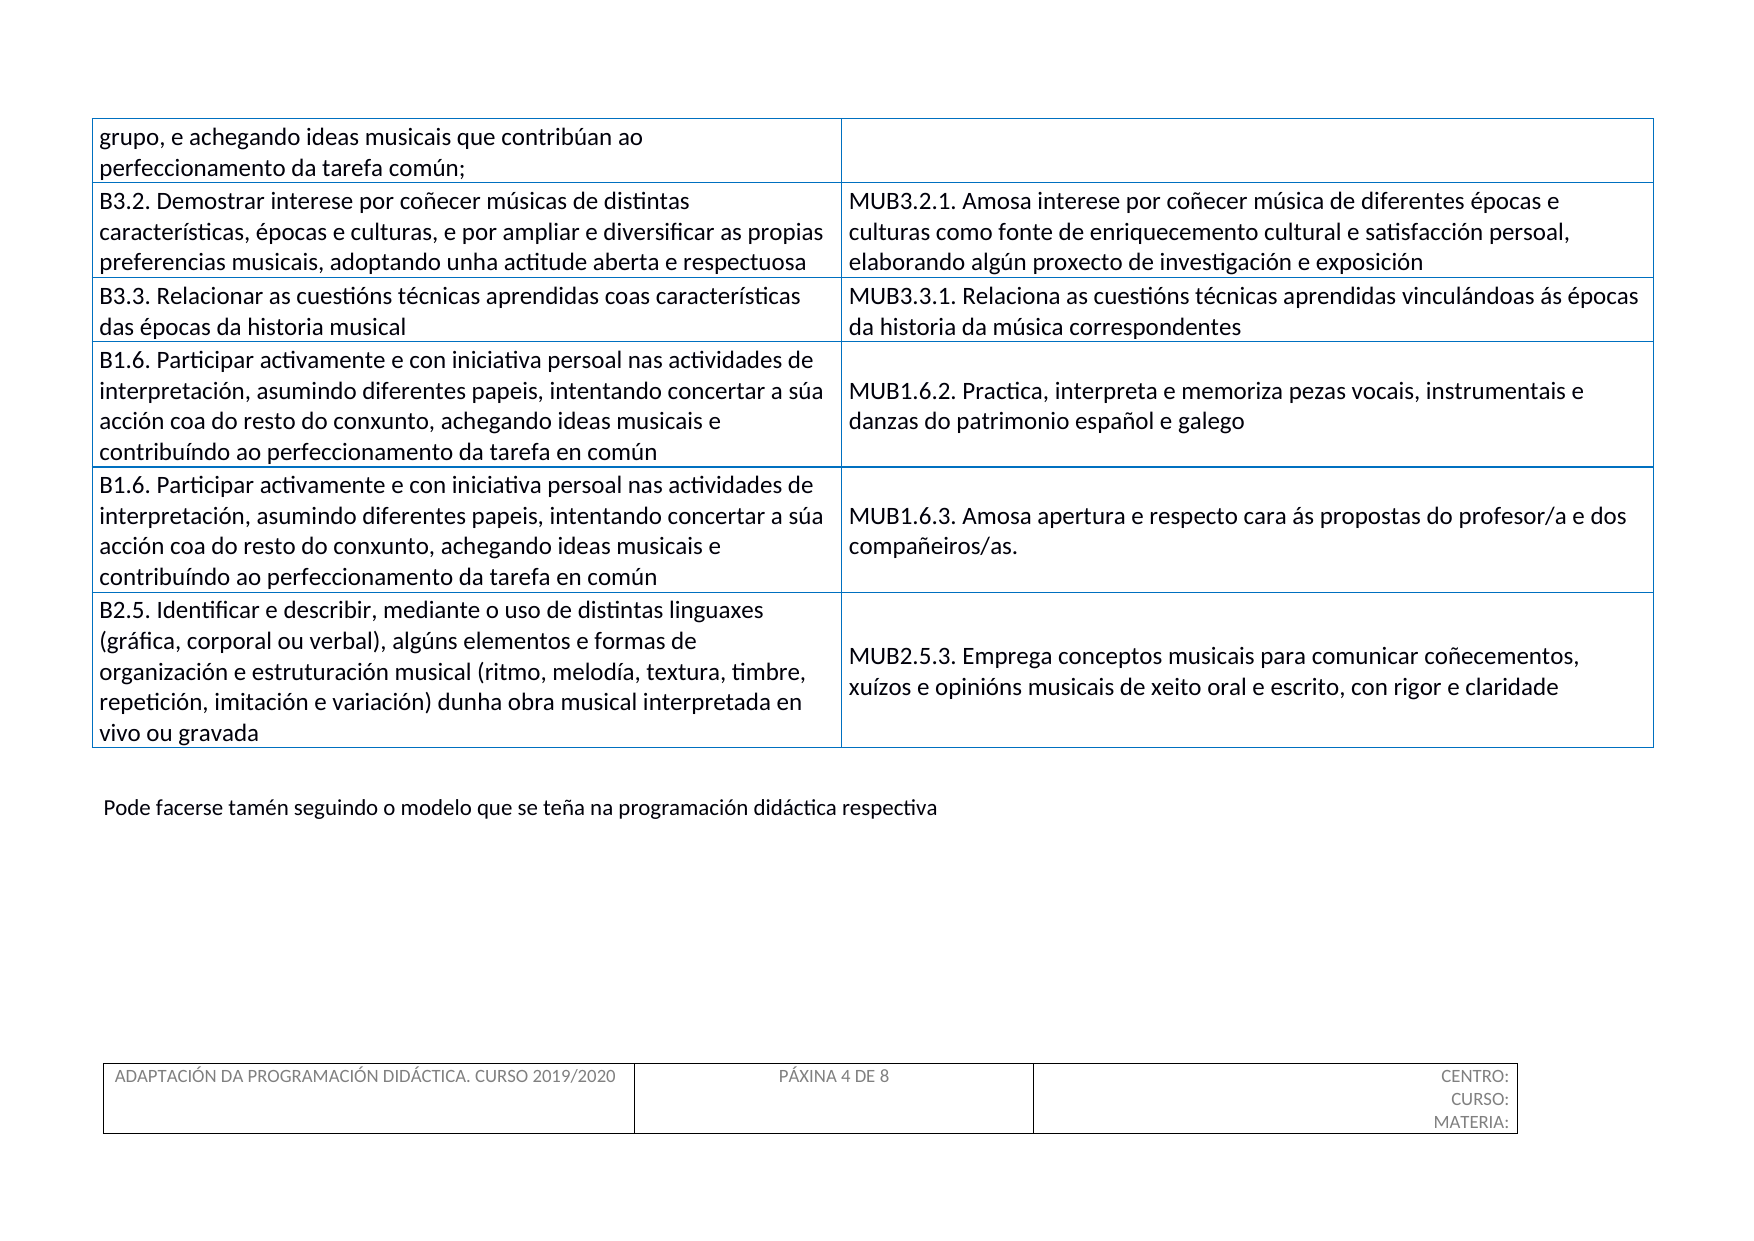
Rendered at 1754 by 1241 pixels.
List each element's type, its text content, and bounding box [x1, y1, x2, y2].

table_cell B3.3. Relacionar as cuestións técnicas aprendidas coas características das épocas da historia musical [93, 278, 841, 341]
table_cell MUB3.3.1. Relaciona as cuestións técnicas aprendidas vinculándoas ás épocas da historia da música correspondentes [842, 278, 1653, 341]
table_cell grupo, e achegando ideas musicais que contribúan ao perfeccionamento da tarefa común; [93, 119, 841, 182]
table_cell MUB1.6.3. Amosa apertura e respecto cara ás propostas do profesor/a e dos compañeiros/as. [842, 468, 1653, 592]
table_cell B1.6. Participar activamente e con iniciativa persoal nas actividades de interpretación, asumindo diferentes papeis, intentando concertar a súa acción coa do resto do conxunto, achegando ideas musicais e contribuíndo ao perfeccionamento da tarefa en común [93, 468, 841, 592]
text Pode facerse tamén seguindo o modelo que se teña na programación didáctica respectiva [103, 793, 1607, 822]
table_cell MUB3.2.1. Amosa interese por coñecer música de diferentes épocas e culturas como fonte de enriquecemento cultural e satisfacción persoal, elaborando algún proxecto de investigación e exposición [842, 183, 1653, 277]
table_cell B1.6. Participar activamente e con iniciativa persoal nas actividades de interpretación, asumindo diferentes papeis, intentando concertar a súa acción coa do resto do conxunto, achegando ideas musicais e contribuíndo ao perfeccionamento da tarefa en común [93, 342, 841, 466]
table_cell MUB1.6.2. Practica, interpreta e memoriza pezas vocais, instrumentais e danzas do patrimonio español e galego [842, 342, 1653, 466]
table_cell [842, 119, 1653, 182]
table_cell B3.2. Demostrar interese por coñecer músicas de distintas características, épocas e culturas, e por ampliar e diversificar as propias preferencias musicais, adoptando unha actitude aberta e respectuosa [93, 183, 841, 277]
table_cell B2.5. Identificar e describir, mediante o uso de distintas linguaxes (gráfica, corporal ou verbal), algúns elementos e formas de organización e estruturación musical (ritmo, melodía, textura, timbre, repetición, imitación e variación) dunha obra musical interpretada en vivo ou gravada [93, 593, 841, 747]
table_cell MUB2.5.3. Emprega conceptos musicais para comunicar coñecementos, xuízos e opinións musicais de xeito oral e escrito, con rigor e claridade [842, 593, 1653, 747]
